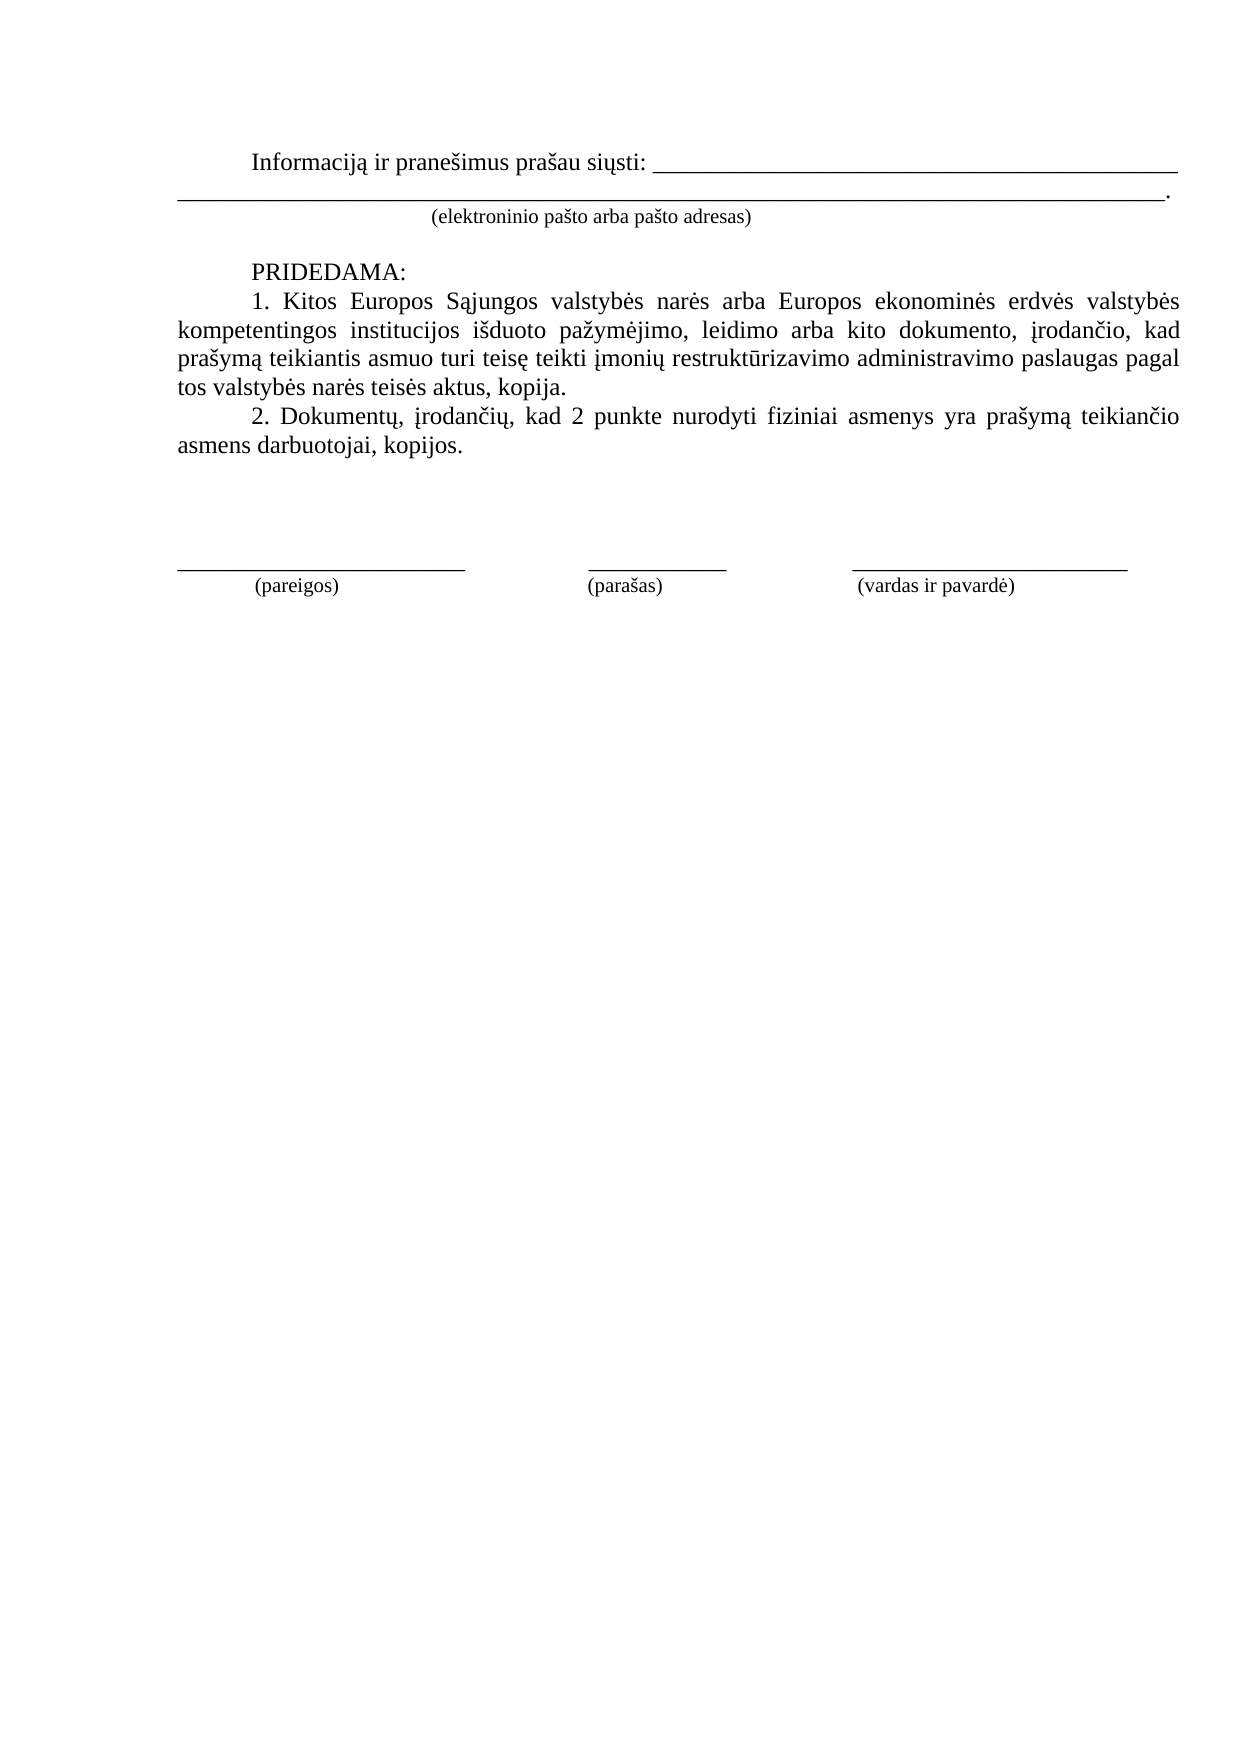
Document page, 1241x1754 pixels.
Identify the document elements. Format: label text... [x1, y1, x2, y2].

text _______________________ ___________ ______________________ [177, 545, 1181, 573]
text 1. Kitos Europos Sąjungos valstybės narės arba Europos ekonominės erdvės valstybės kompetentingos institucijos išduoto pažymėjimo, leidimo arba kito dokumento, įrodančio, kad prašymą teikiantis asmuo turi teisę teikti įmonių restruktūrizavimo administravimo paslaugas pagal tos valstybės narės teisės aktus, kopija. [177, 286, 1181, 401]
text PRIDEDAMA: [177, 257, 1181, 286]
text (pareigos) (parašas) (vardas ir pavardė) [177, 573, 1181, 597]
text 2. Dokumentų, įrodančių, kad 2 punkte nurodyti fiziniai asmenys yra prašymą teikiančio asmens darbuotojai, kopijos. [177, 401, 1181, 458]
text Informaciją ir pranešimus prašau siųsti: __________________________________________ [177, 147, 1189, 176]
text _______________________________________________________________________________. [177, 176, 1190, 204]
text (elektroninio pašto arba pašto adresas) [177, 204, 1190, 228]
